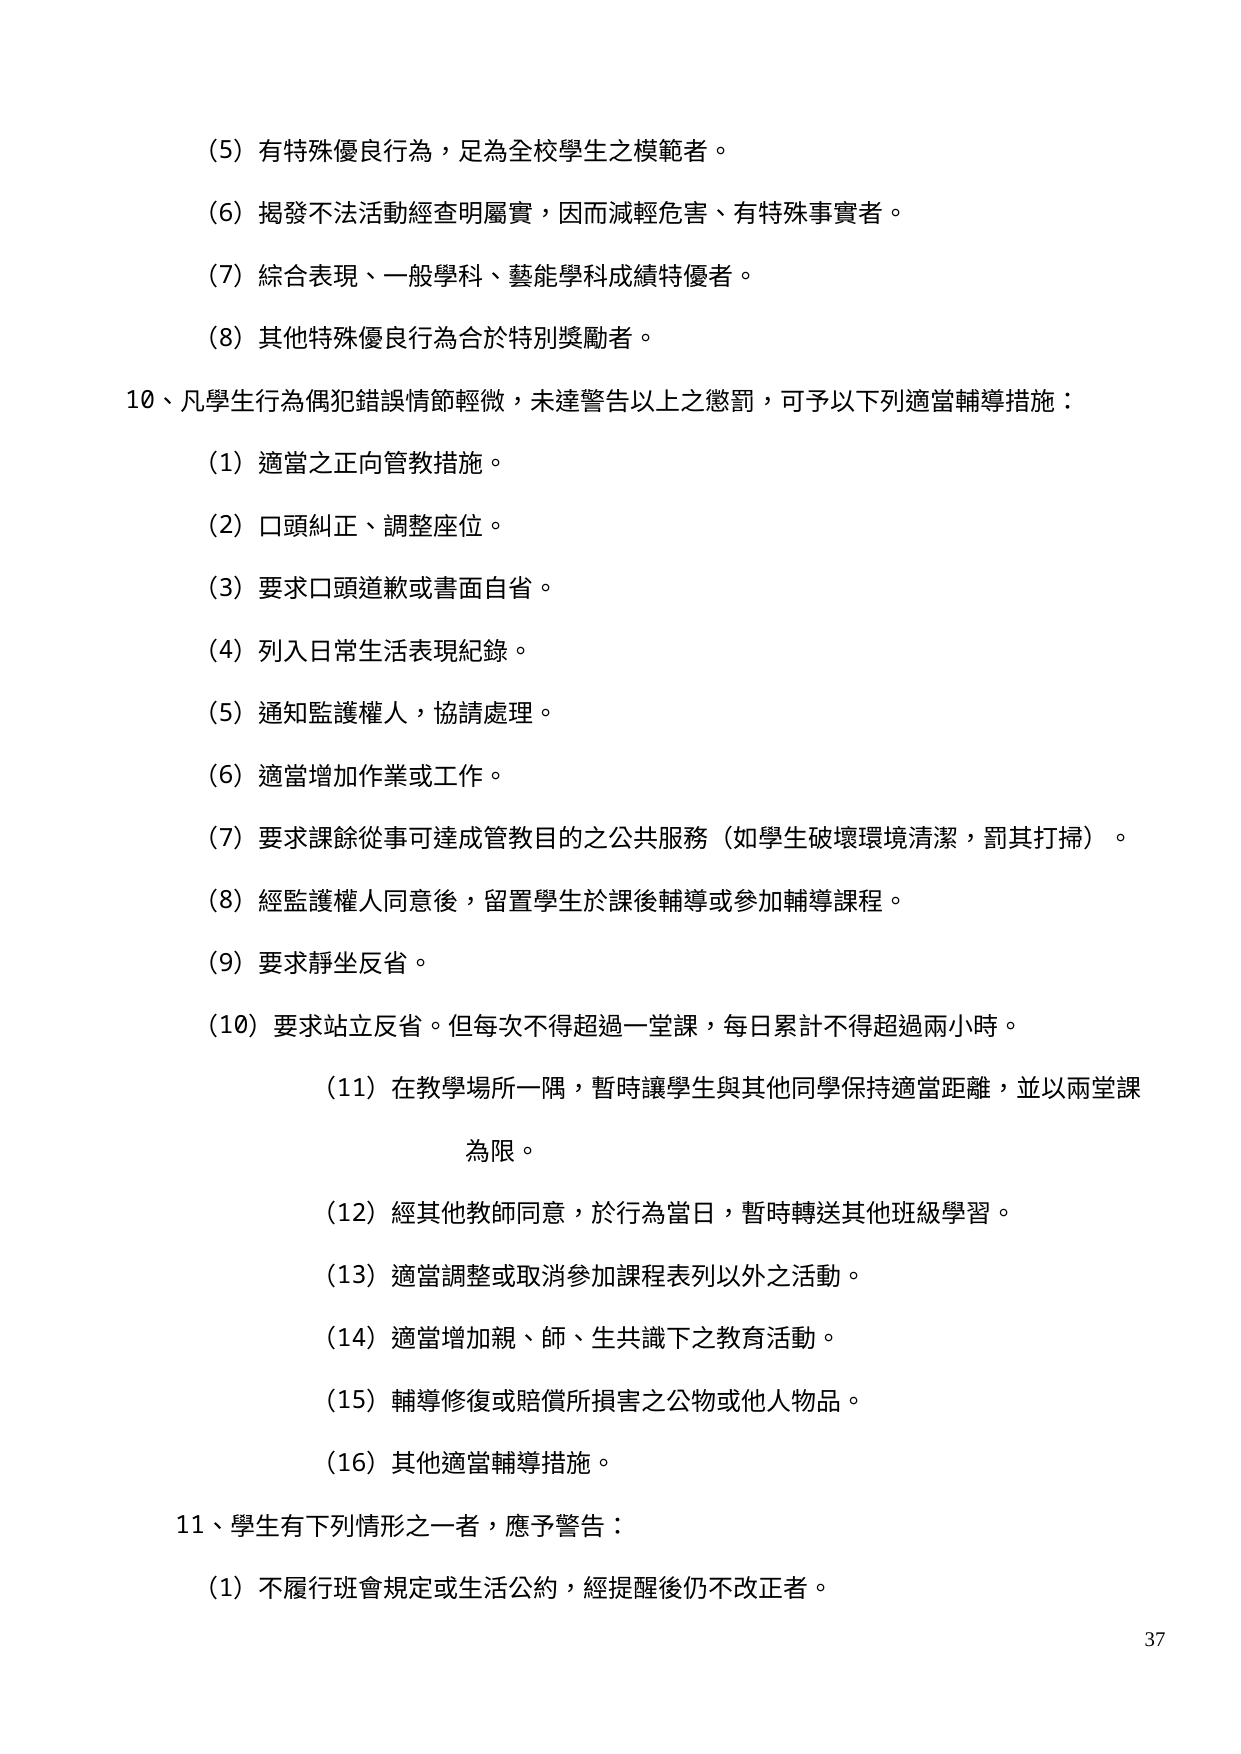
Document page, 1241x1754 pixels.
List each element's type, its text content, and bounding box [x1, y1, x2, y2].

list 口頭糾正、調整座位。 [193, 483, 1165, 545]
list 輔導修復或賠償所損害之公物或他人物品。 [311, 1358, 1165, 1420]
list 在教學場所一隅，暫時讓學生與其他同學保持適當距離，並以兩堂課為限。 [311, 1045, 1165, 1170]
list 揭發不法活動經查明屬實，因而減輕危害、有特殊事實者。 [193, 170, 1165, 233]
list 適當調整或取消參加課程表列以外之活動。 [311, 1233, 1165, 1295]
list 要求課餘從事可達成管教目的之公共服務（如學生破壞環境清潔，罰其打掃）。 [193, 795, 1165, 858]
list 凡學生行為偶犯錯誤情節輕微，未達警告以上之懲罰，可予以下列適當輔導措施： [125, 358, 1165, 420]
list 綜合表現、一般學科、藝能學科成績特優者。 [193, 233, 1165, 295]
list 經其他教師同意，於行為當日，暫時轉送其他班級學習。 [311, 1170, 1165, 1233]
list 要求口頭道歉或書面自省。 [193, 545, 1165, 608]
list 要求站立反省。但每次不得超過一堂課，每日累計不得超過兩小時。 [193, 983, 1165, 1045]
list 經監護權人同意後，留置學生於課後輔導或參加輔導課程。 [193, 858, 1165, 920]
list 學生有下列情形之一者，應予警告： [175, 1483, 1165, 1545]
list 其他特殊優良行為合於特別獎勵者。 [193, 295, 1165, 358]
list 適當增加親、師、生共識下之教育活動。 [311, 1295, 1165, 1358]
list 通知監護權人，協請處理。 [193, 670, 1165, 733]
list 有特殊優良行為，足為全校學生之模範者。 [193, 108, 1165, 170]
list 不履行班會規定或生活公約，經提醒後仍不改正者。 [193, 1545, 1165, 1608]
list 要求靜坐反省。 [193, 920, 1165, 983]
list 其他適當輔導措施。 [311, 1420, 1165, 1483]
list 適當增加作業或工作。 [193, 733, 1165, 795]
list 列入日常生活表現紀錄。 [193, 608, 1165, 670]
list 適當之正向管教措施。 [193, 420, 1165, 483]
